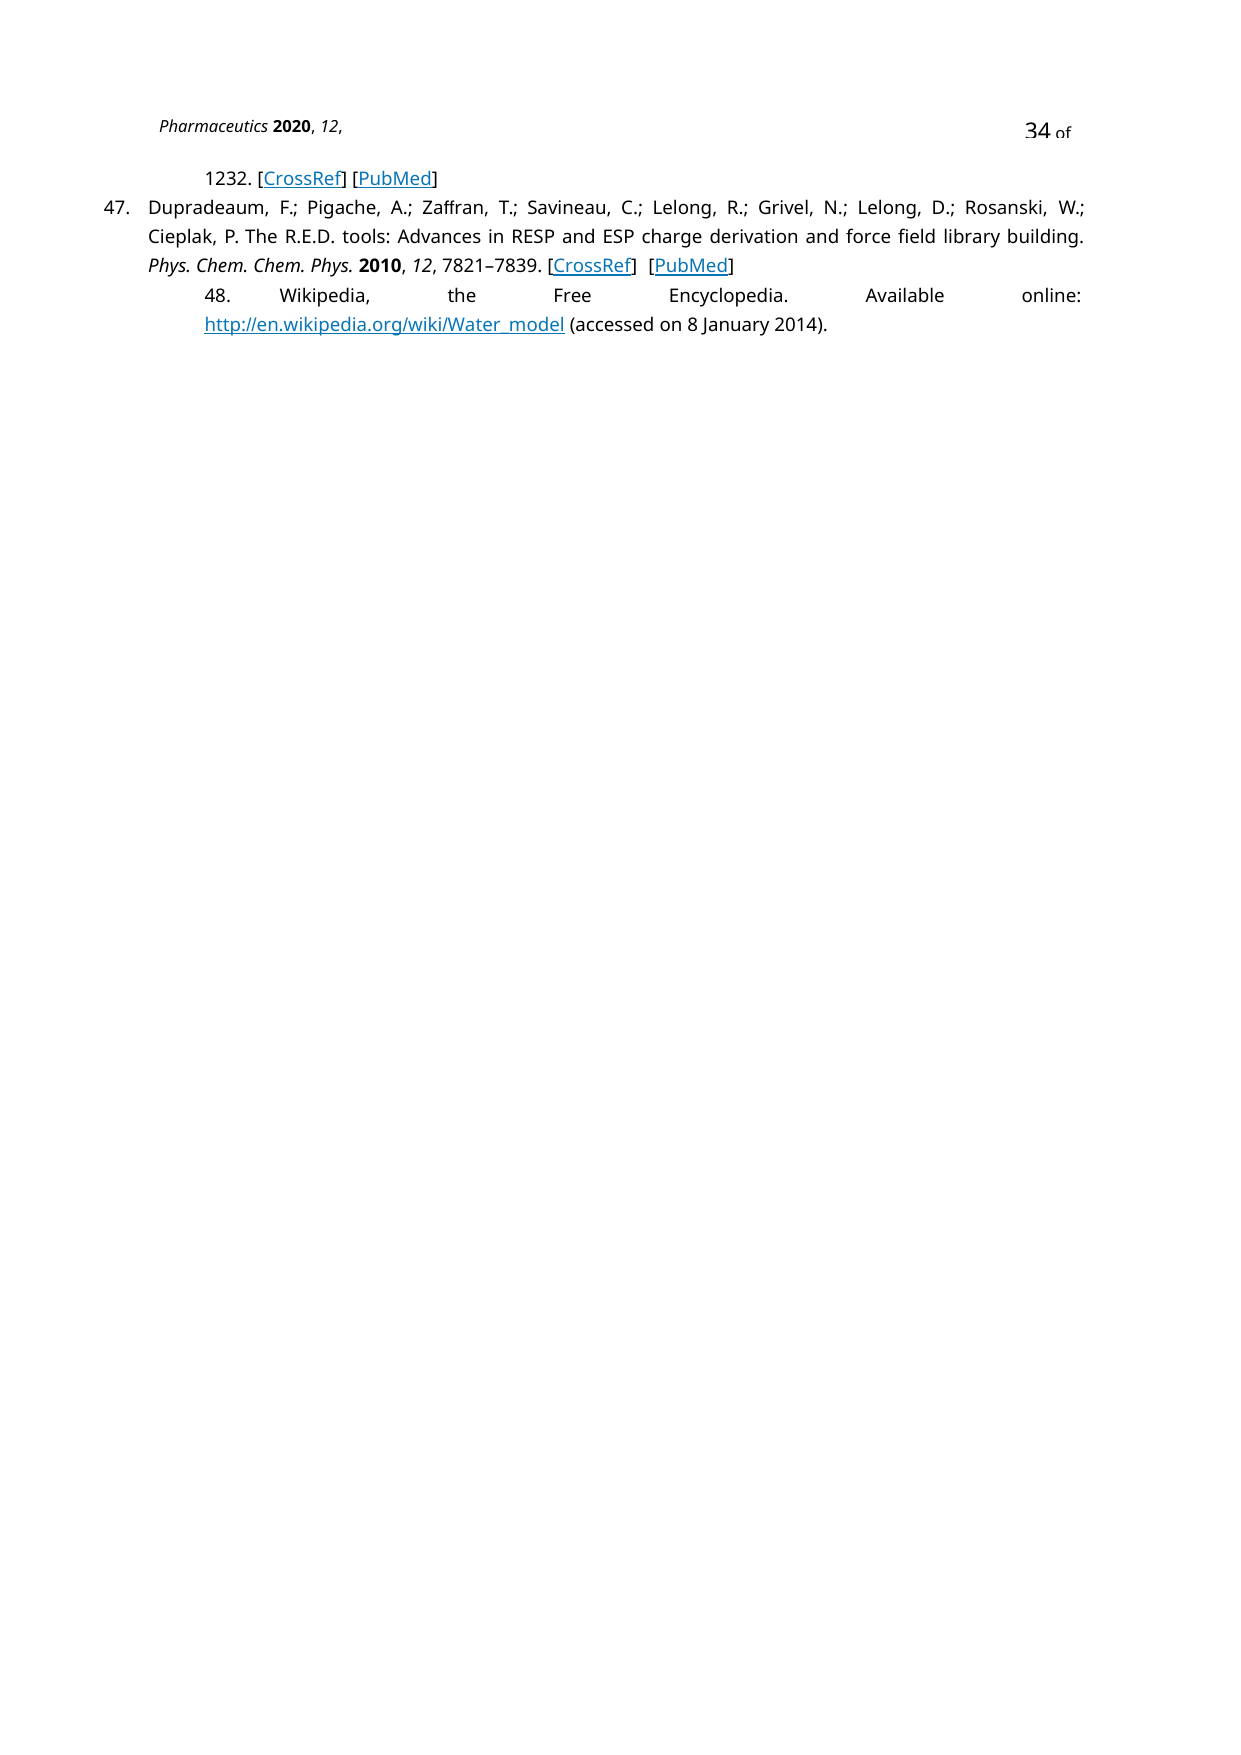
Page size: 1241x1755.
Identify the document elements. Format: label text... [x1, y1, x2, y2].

list Wikipedia, the Free Encyclopedia. Available online: http://en.wikipedia.org/wiki/Water_model (accessed on 8 January 2014). [204, 282, 1081, 337]
list 1232. [CrossRef] [PubMed] [204, 165, 1081, 190]
list Dupradeaum, F.; Pigache, A.; Zaffran, T.; Savineau, C.; Lelong, R.; Grivel, N.; Lelong, D.; Rosanski, W.; Cieplak, P. The R.E.D. tools: Advances in RESP and ESP charge derivation and force field library building. Phys. Chem. Chem. Phys. 2010, 12, 7821–7839. [CrossRef] [PubMed] [104, 194, 1085, 278]
